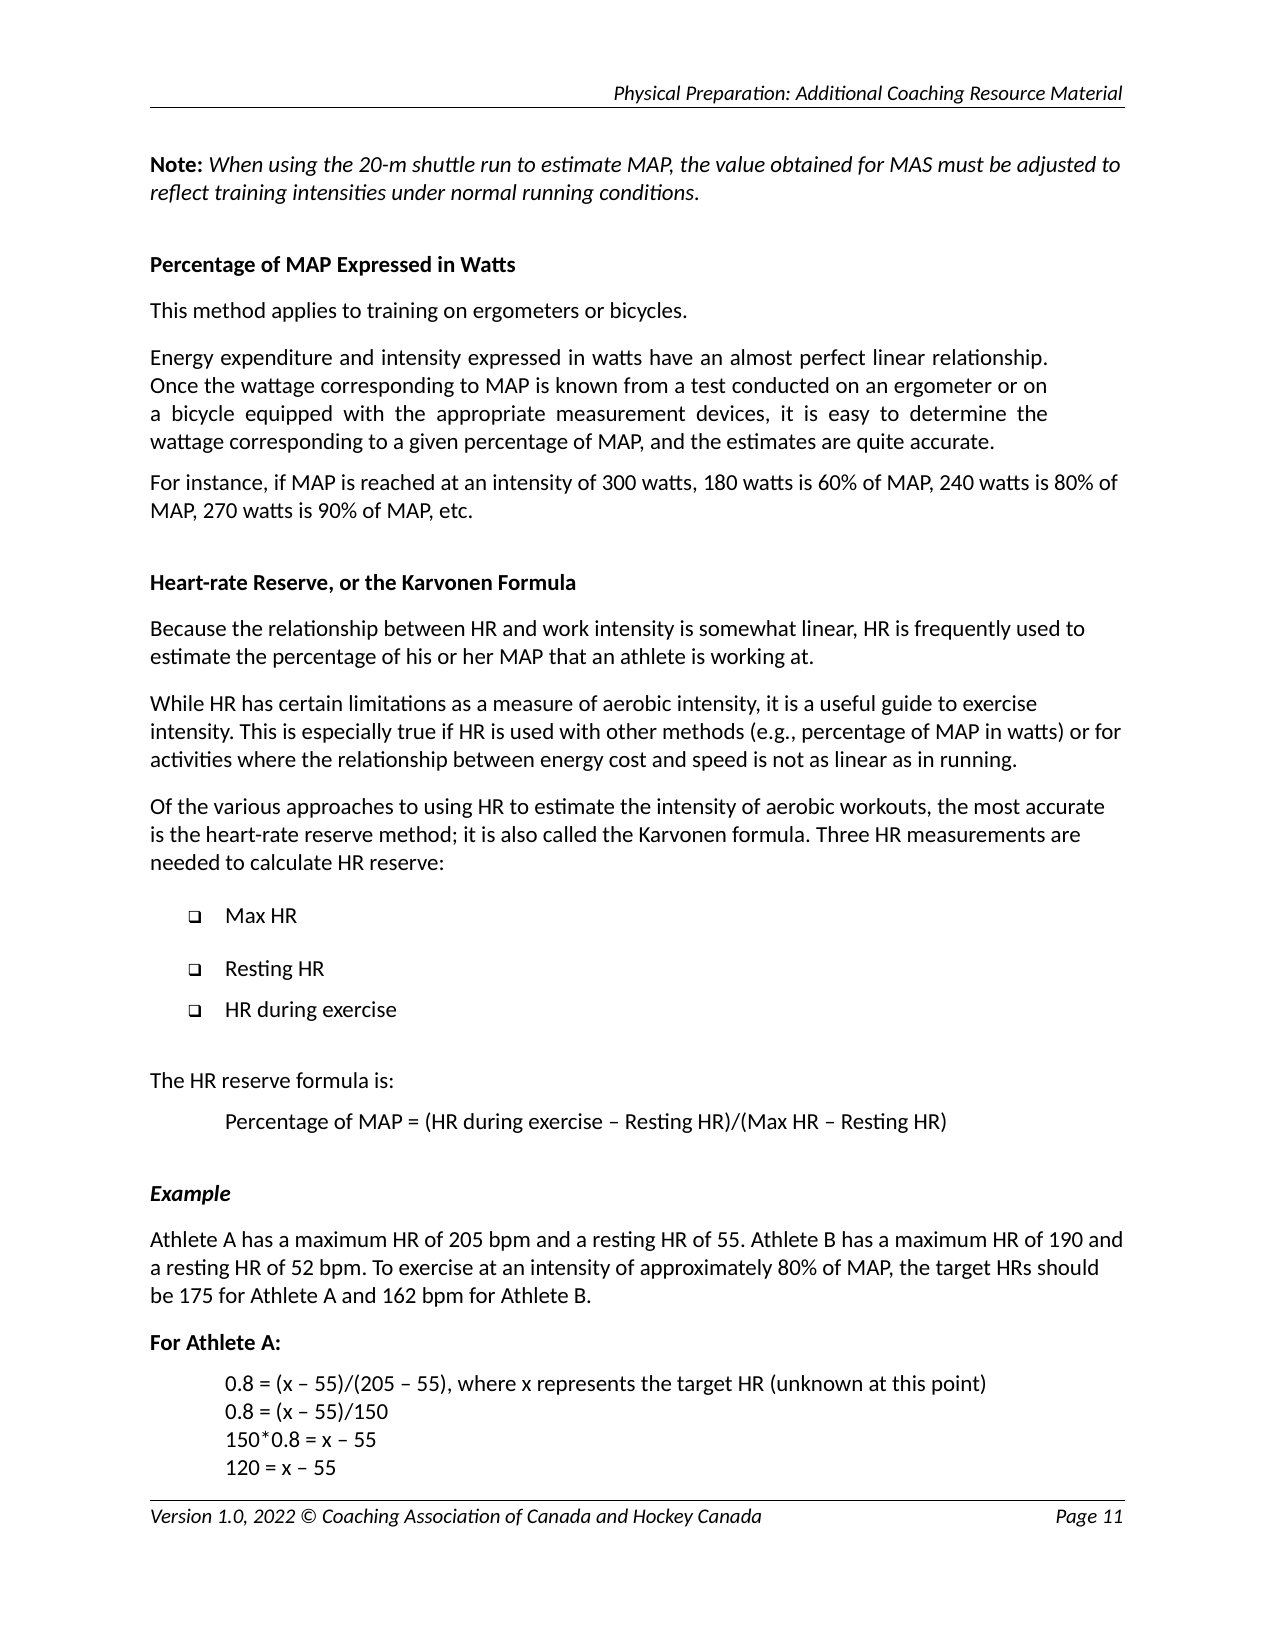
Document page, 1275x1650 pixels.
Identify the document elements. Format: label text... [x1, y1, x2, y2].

subtitle Percentage of MAP Expressed in Watts [150, 250, 1125, 278]
subtitle Heart-rate Reserve, or the Karvonen Formula [150, 568, 1125, 596]
text Because the relationship between HR and work intensity is somewhat linear, HR is frequently used to estimate the percentage of his or her MAP that an athlete is working at. [150, 614, 1125, 671]
text For instance, if MAP is reached at an intensity of 300 watts, 180 watts is 60% of MAP, 240 watts is 80% of MAP, 270 watts is 90% of MAP, etc. [150, 468, 1125, 524]
list Resting HR [187, 954, 1125, 982]
list HR during exercise [187, 995, 1125, 1023]
text This method applies to training on ergometers or bicycles. [150, 297, 1050, 324]
text Note: When using the 20-m shuttle run to estimate MAP, the value obtained for MAS must be adjusted to reflect training intensities under normal running conditions. [150, 150, 1125, 206]
text Athlete A has a maximum HR of 205 bpm and a resting HR of 55. Athlete B has a maximum HR of 190 and a resting HR of 52 bpm. To exercise at an intensity of approximately 80% of MAP, the target HRs should be 175 for Athlete A and 162 bpm for Athlete B. [150, 1226, 1125, 1309]
text Energy expenditure and intensity expressed in watts have an almost perfect linear relationship. Once the wattage corresponding to MAP is known from a test conducted on an ergometer or on a bicycle equipped with the appropriate measurement devices, it is easy to determine the wattage corresponding to a given percentage of MAP, and the estimates are quite accurate. [150, 343, 1050, 455]
text 120 = x – 55 [225, 1453, 1125, 1481]
text Of the various approaches to using HR to estimate the intensity of aerobic workouts, the most accurate is the heart-rate reserve method; it is also called the Karvonen formula. Three HR measurements are needed to calculate HR reserve: [150, 792, 1125, 876]
text While HR has certain limitations as a measure of aerobic intensity, it is a useful guide to exercise intensity. This is especially true if HR is used with other methods (e.g., percentage of MAP in watts) or for activities where the relationship between energy cost and speed is not as linear as in running. [150, 689, 1125, 773]
text 0.8 = (x – 55)/(205 – 55), where x represents the target HR (unknown at this point) [225, 1369, 1125, 1397]
text 150*0.8 = x – 55 [225, 1425, 1125, 1453]
text Percentage of MAP = (HR during exercise – Resting HR)/(Max HR – Resting HR) [225, 1107, 1125, 1135]
text The HR reserve formula is: [150, 1066, 1125, 1094]
text For Athlete A: [150, 1328, 1125, 1356]
list Max HR [187, 901, 1125, 929]
text 0.8 = (x – 55)/150 [225, 1397, 1125, 1425]
subtitle Example [150, 1179, 1125, 1207]
